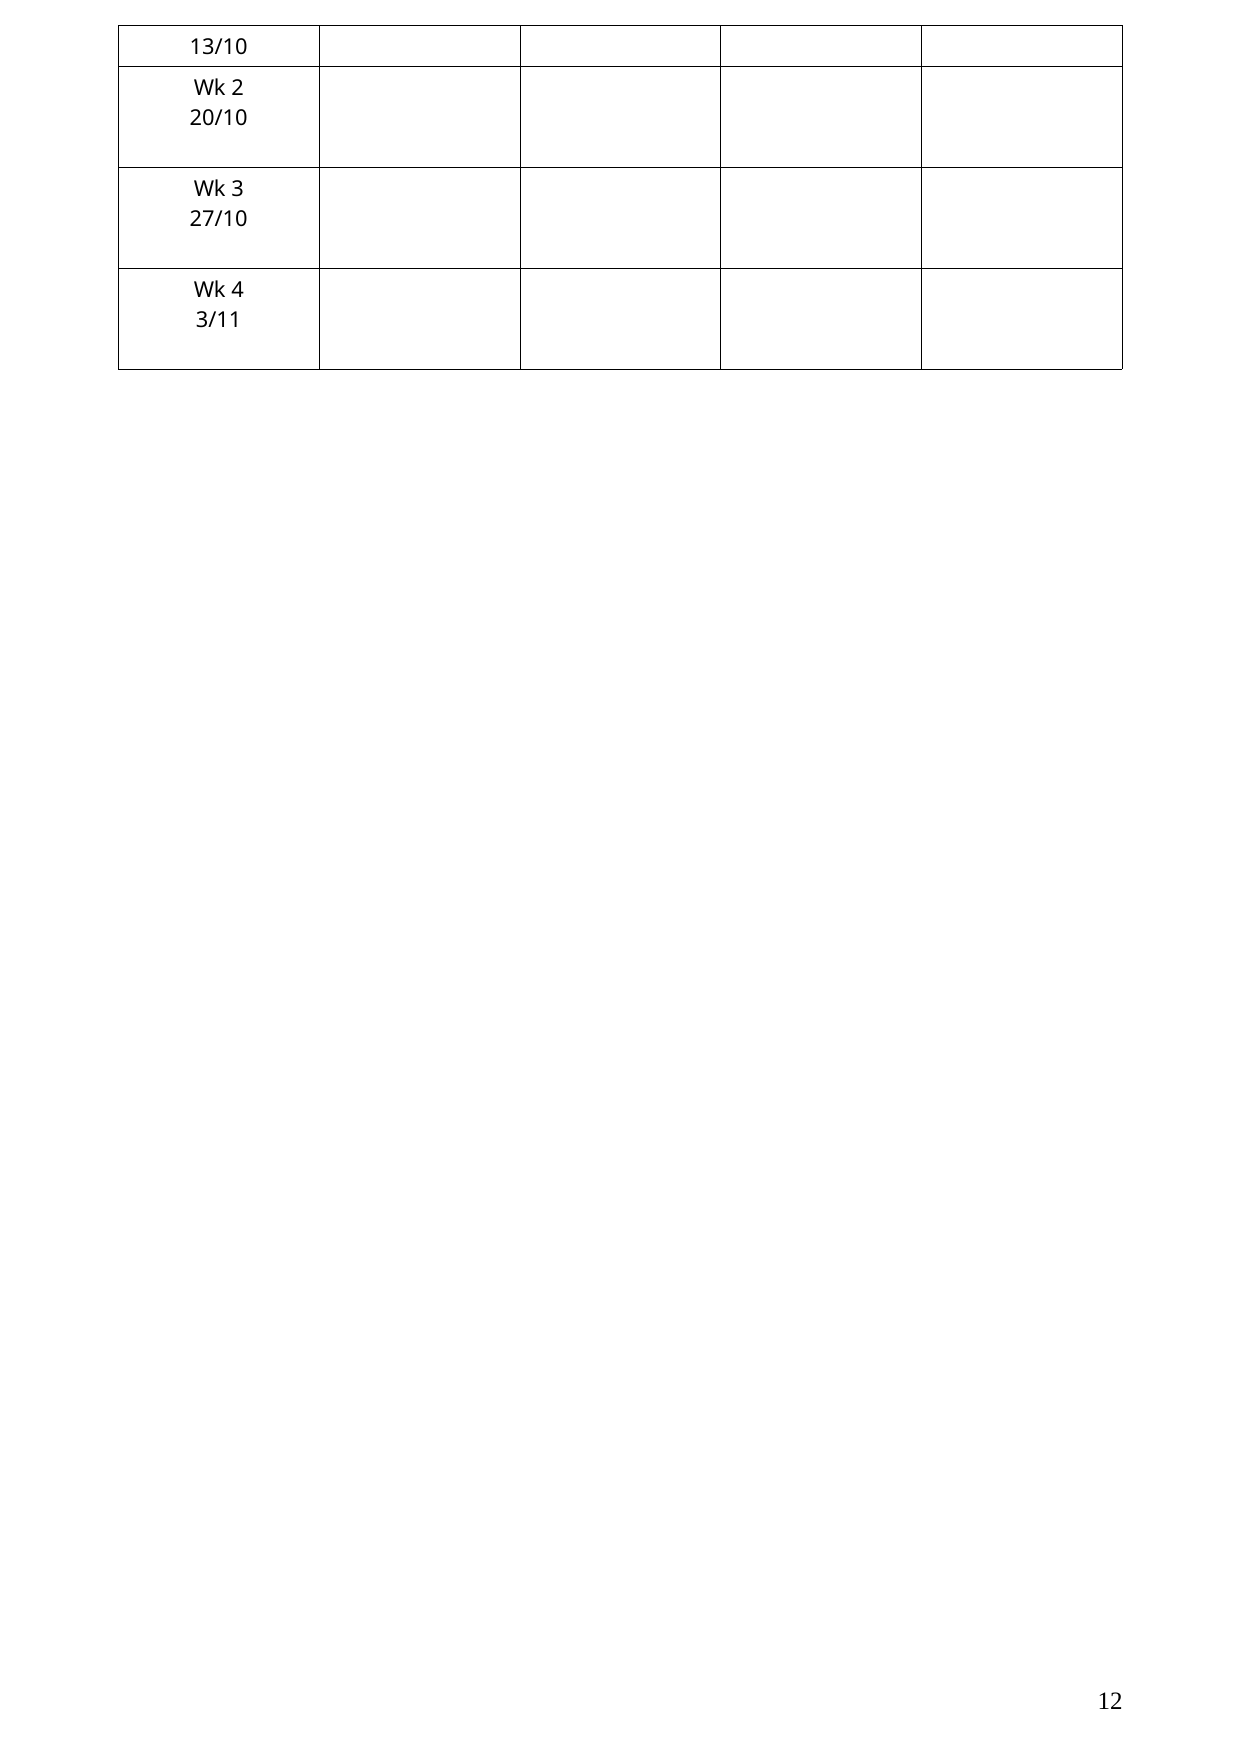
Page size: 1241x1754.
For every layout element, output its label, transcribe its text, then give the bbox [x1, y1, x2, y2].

table_cell [320, 168, 520, 268]
table_cell [721, 269, 921, 369]
table_cell [721, 67, 921, 167]
table_cell [922, 269, 1122, 369]
table_cell [721, 168, 921, 268]
table_cell [521, 26, 720, 66]
table_cell Wk 2 20/10 [119, 67, 319, 167]
table_cell [922, 168, 1122, 268]
table_cell [521, 67, 720, 167]
table_cell [320, 26, 520, 66]
table_cell [721, 26, 921, 66]
table_cell [320, 67, 520, 167]
table_cell [320, 269, 520, 369]
table_cell [521, 269, 720, 369]
table_cell [922, 67, 1122, 167]
table_cell 13/10 [119, 26, 319, 66]
table_cell [521, 168, 720, 268]
table_cell Wk 4 3/11 [119, 269, 319, 369]
table_cell Wk 3 27/10 [119, 168, 319, 268]
table_cell [922, 26, 1122, 66]
